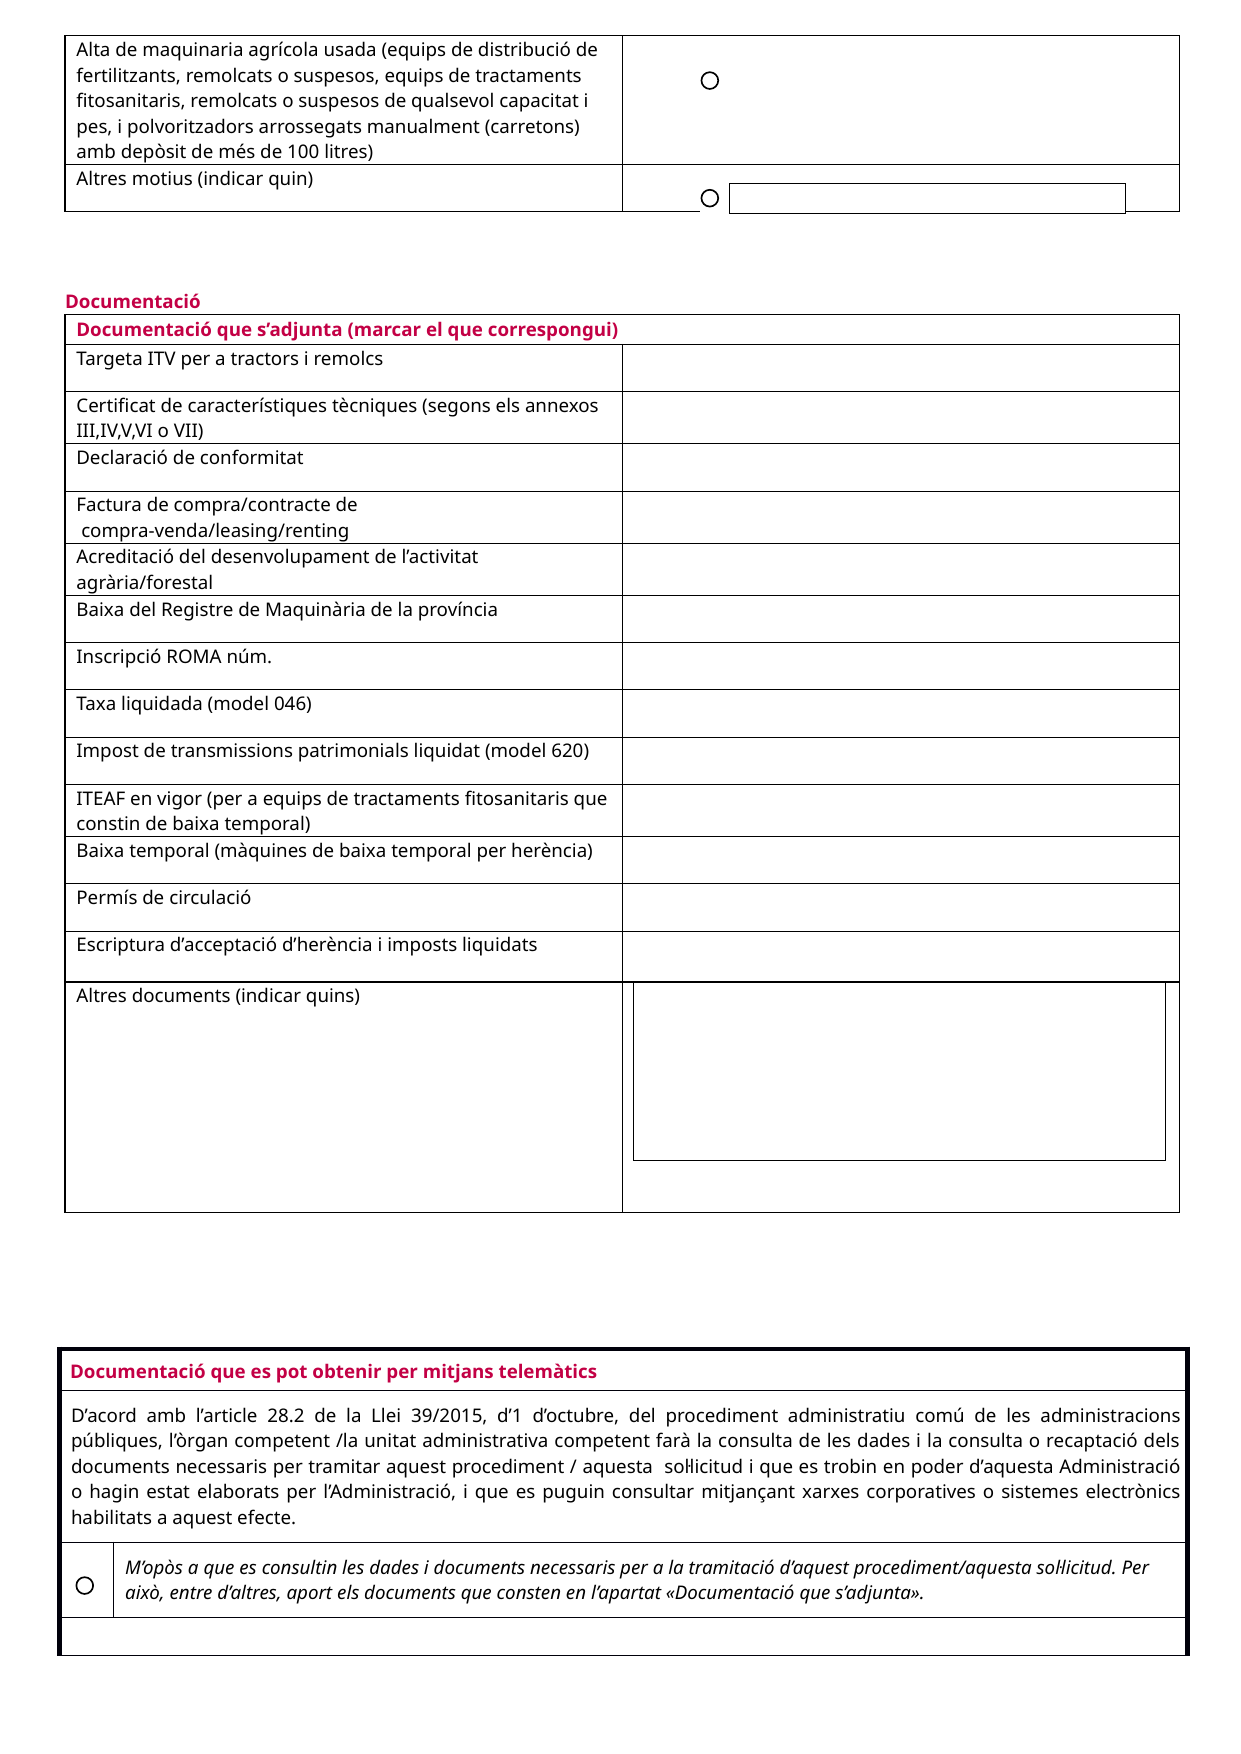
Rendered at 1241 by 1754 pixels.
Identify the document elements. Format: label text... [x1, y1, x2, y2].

table_cell Alta de maquinaria agrícola usada (equips de distribució de fertilitzants, remolcats o suspesos, equips de tractaments fitosanitaris, remolcats o suspesos de qualsevol capacitat i pes, i polvoritzadors arrossegats manualment (carretons) amb depòsit de més de 100 litres) [66, 36, 622, 164]
table_cell Escriptura d’acceptació d’herència i imposts liquidats [66, 932, 622, 981]
table_cell [623, 596, 1179, 642]
table_cell [623, 36, 1179, 164]
table_cell [623, 643, 1179, 689]
table_cell [623, 983, 1179, 1212]
table_cell [623, 345, 1179, 391]
table_cell Baixa del Registre de Maquinària de la província [66, 596, 622, 642]
table_cell [623, 444, 1179, 491]
table_cell Certificat de característiques tècniques (segons els annexos III,IV,V,VI o VII) [66, 392, 622, 443]
table_cell [623, 690, 1179, 737]
table_cell [62, 1543, 113, 1617]
table_cell Taxa liquidada (model 046) [66, 690, 622, 737]
table_cell Documentació que es pot obtenir per mitjans telemàtics [62, 1351, 1185, 1389]
table_header Documentació que s’adjunta (marcar el que correspongui) [66, 315, 1179, 344]
table_cell Altres motius (indicar quin) [66, 165, 622, 211]
table_cell Baixa temporal (màquines de baixa temporal per herència) [66, 837, 622, 883]
table_cell Inscripció ROMA núm. [66, 643, 622, 689]
table_cell [623, 837, 1179, 883]
table_cell [623, 492, 1179, 543]
table_cell Altres documents (indicar quins) [66, 983, 622, 1212]
table_cell Acreditació del desenvolupament de l’activitat agrària/forestal [66, 544, 622, 595]
table_cell Declaració de conformitat [66, 444, 622, 491]
table_cell [623, 738, 1179, 784]
table_cell ITEAF en vigor (per a equips de tractaments fitosanitaris que constin de baixa temporal) [66, 785, 622, 836]
table_cell Permís de circulació [66, 884, 622, 931]
table_header Documentació [59, 30, 1188, 1347]
table_cell [623, 932, 1179, 981]
table_cell [623, 785, 1179, 836]
table_cell [623, 392, 1179, 443]
table_cell Factura de compra/contracte de compra-venda/leasing/renting [66, 492, 622, 543]
table_cell [623, 884, 1179, 931]
table_cell Impost de transmissions patrimonials liquidat (model 620) [66, 738, 622, 784]
table_cell [62, 1618, 1185, 1654]
table_cell Targeta ITV per a tractors i remolcs [66, 345, 622, 391]
table_cell [623, 544, 1179, 595]
table_cell D’acord amb l’article 28.2 de la Llei 39/2015, d’1 d’octubre, del procediment administratiu comú de les administracions públiques, l’òrgan competent /la unitat administrativa competent farà la consulta de les dades i la consulta o recaptació dels documents necessaris per tramitar aquest procediment / aquesta sol·licitud i que es trobin en poder d’aquesta Administració o hagin estat elaborats per l’Administració, i que es puguin consultar mitjançant xarxes corporatives o sistemes electrònics habilitats a aquest efecte. [62, 1391, 1185, 1542]
table_cell [623, 165, 1179, 211]
table_cell M’opòs a que es consultin les dades i documents necessaris per a la tramitació d’aquest procediment/aquesta sol·licitud. Per això, entre d’altres, aport els documents que consten en l’apartat «Documentació que s’adjunta». [114, 1543, 1185, 1617]
